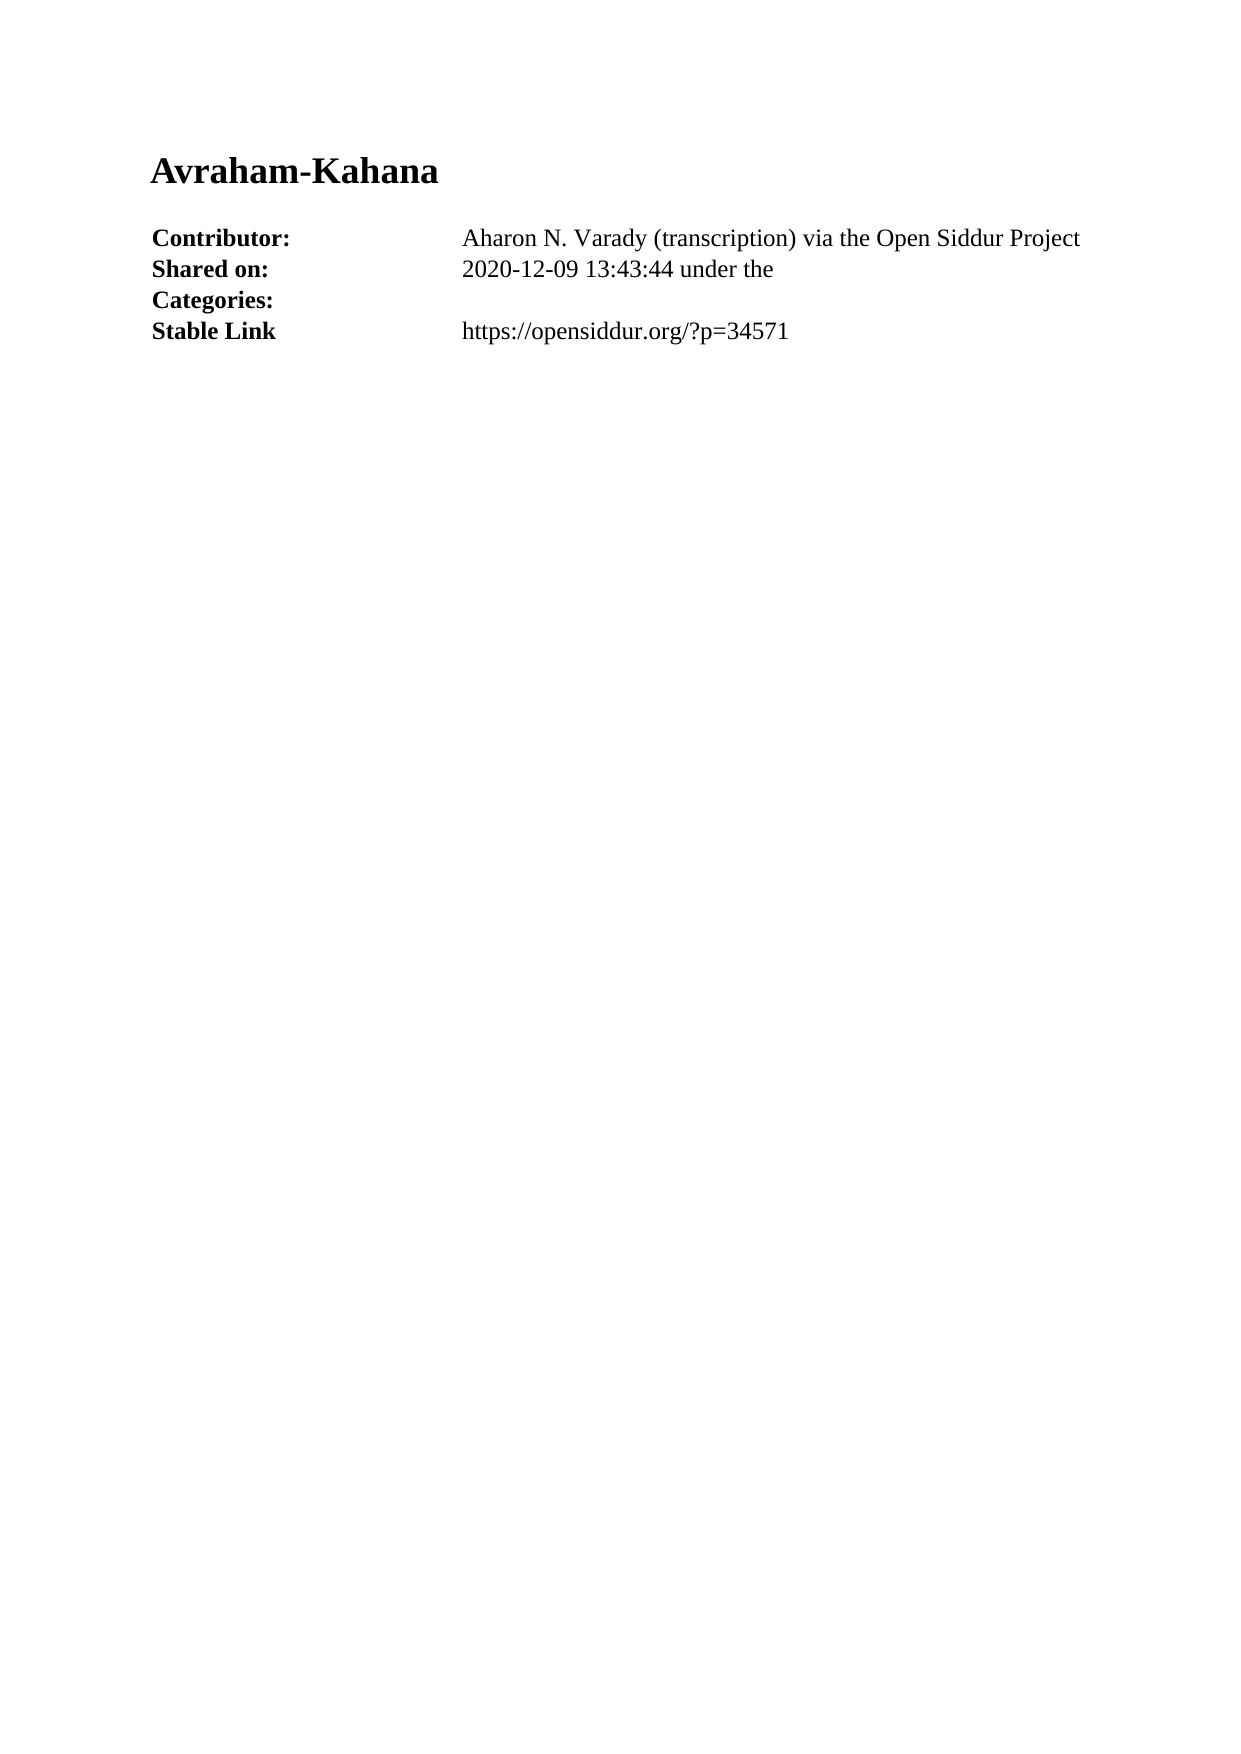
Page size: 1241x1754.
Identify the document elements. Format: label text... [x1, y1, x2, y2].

table_header Aharon N. Varady (transcription) via the Open Siddur Project [460, 223, 1090, 253]
table_header Contributor: [150, 223, 460, 253]
table_cell Categories: [150, 284, 460, 315]
table_cell 2020-12-09 13:43:44 under the [460, 254, 1090, 284]
table_cell [460, 284, 1090, 315]
subtitle Avraham-Kahana [150, 150, 1090, 192]
table_cell https://opensiddur.org/?p=34571 [460, 315, 1090, 346]
table_cell Shared on: [150, 254, 460, 284]
table_cell Stable Link [150, 315, 460, 346]
